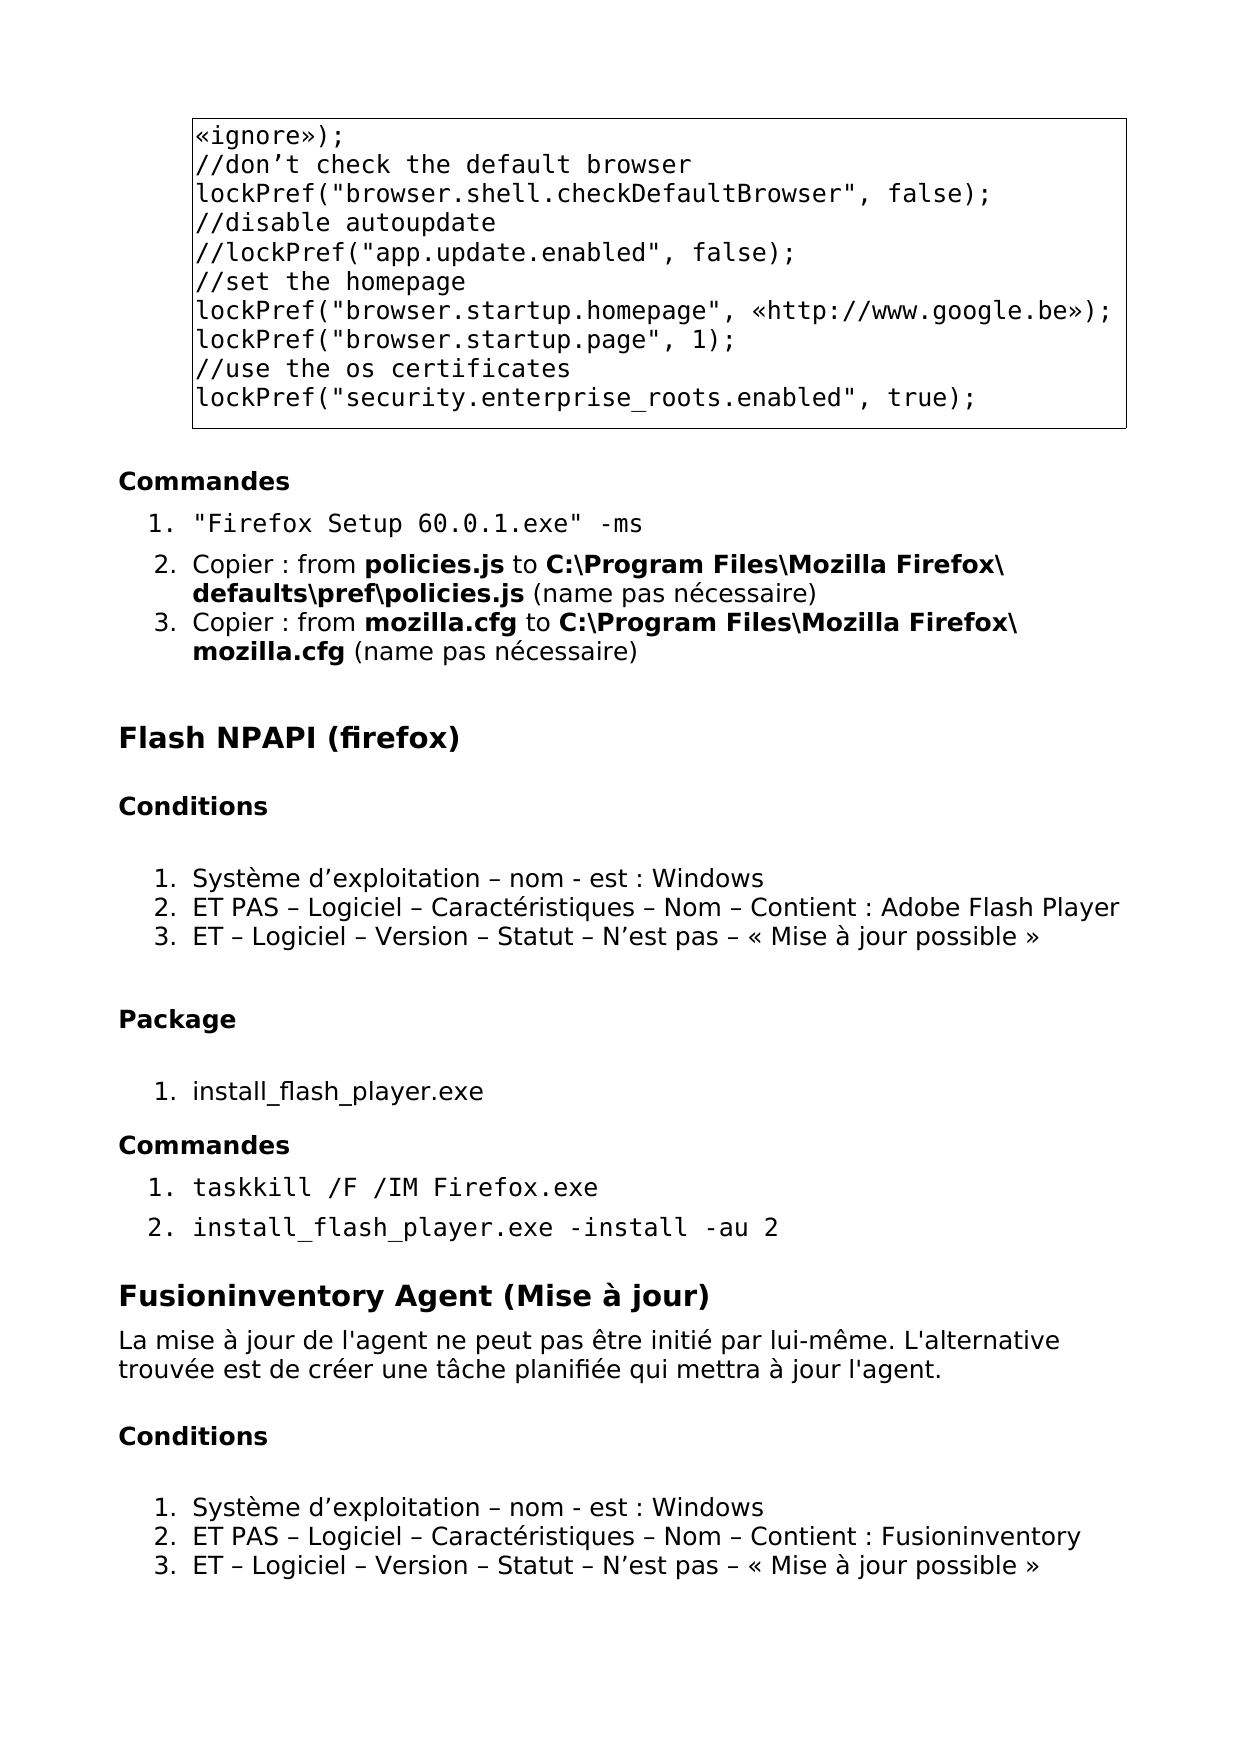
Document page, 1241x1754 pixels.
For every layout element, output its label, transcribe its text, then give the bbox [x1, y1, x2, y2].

list Système d’exploitation – nom - est : Windows [177, 1493, 1122, 1522]
list ET – Logiciel – Version – Statut – N’est pas – « Mise à jour possible » [177, 1551, 1122, 1581]
list ET PAS – Logiciel – Caractéristiques – Nom – Contient : Fusioninventory [177, 1522, 1122, 1551]
subtitle Flash NPAPI (firefox) [118, 721, 1122, 755]
text La mise à jour de l'agent ne peut pas être initié par lui-même. L'alternative trouvée est de créer une tâche planifiée qui mettra à jour l'agent. [118, 1326, 1122, 1384]
list install_flash_player.exe -install -au 2 [177, 1214, 1122, 1243]
list ET PAS – Logiciel – Caractéristiques – Nom – Contient : Adobe Flash Player [177, 893, 1122, 922]
subtitle Commandes [118, 1131, 1122, 1160]
list Système d’exploitation – nom - est : Windows [177, 864, 1122, 893]
subtitle Conditions [118, 793, 1122, 822]
subtitle Package [118, 1006, 1122, 1035]
list ET – Logiciel – Version – Statut – N’est pas – « Mise à jour possible » [177, 922, 1122, 951]
list "Firefox Setup 60.0.1.exe" -ms [177, 509, 1122, 538]
list taskkill /F /IM Firefox.exe [177, 1173, 1122, 1202]
list Copier : from policies.js to C:\Program Files\Mozilla Firefox\defaults\pref\policies.js (name pas nécessaire) [177, 550, 1122, 608]
subtitle Conditions [118, 1422, 1122, 1451]
subtitle Fusioninventory Agent (Mise à jour) [118, 1279, 1122, 1313]
list Copier : from mozilla.cfg to C:\Program Files\Mozilla Firefox\mozilla.cfg (name pas nécessaire) [177, 608, 1122, 667]
subtitle Commandes [118, 467, 1122, 497]
list install_flash_player.exe [177, 1077, 1122, 1106]
table_header «ignore»); //don’t check the default browser lockPref("browser.shell.checkDefaultBrowser", false); //disable autoupdate //lockPref("app.update.enabled", false); //set the homepage lockPref("browser.startup.homepage", «http://www.google.be»); lockPref("browser.startup.page", 1); //use the os certificates lockPref("security.enterprise_roots.enabled", true); [193, 119, 1126, 427]
